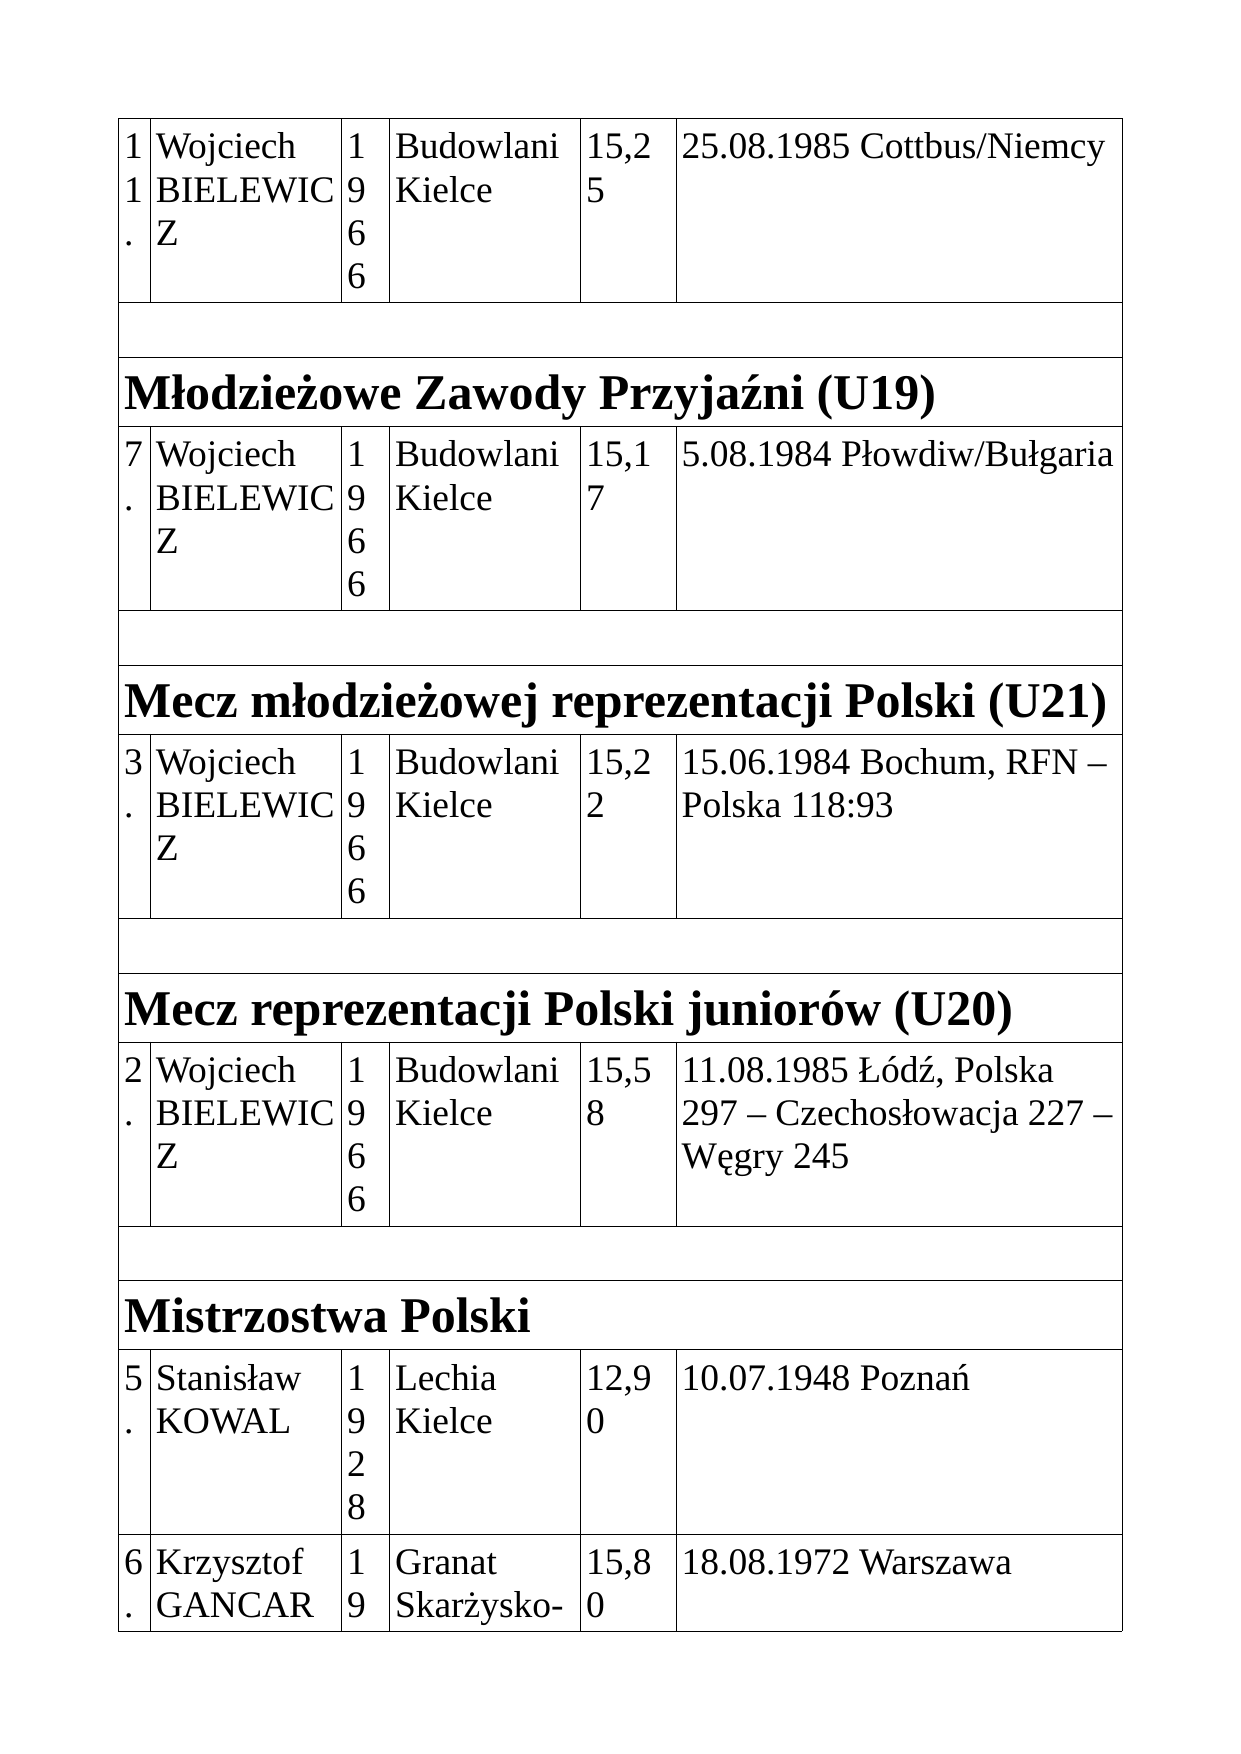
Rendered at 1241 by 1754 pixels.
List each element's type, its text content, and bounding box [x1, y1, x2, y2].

table_cell 1966 [342, 427, 389, 610]
table_cell 15,25 [581, 119, 676, 302]
table_cell [119, 611, 1122, 665]
table_cell 15,22 [581, 735, 676, 918]
table_cell 2. [119, 1043, 150, 1226]
table_cell 11. [119, 119, 150, 302]
table_cell Budowlani Kielce [390, 119, 580, 302]
table_cell 12,90 [581, 1350, 676, 1533]
table_cell Mistrzostwa Polski [119, 1281, 1122, 1349]
table_cell 1966 [342, 735, 389, 918]
table_cell 1966 [342, 1043, 389, 1226]
table_cell Wojciech BIELEWICZ [151, 735, 341, 918]
table_cell Budowlani Kielce [390, 427, 580, 610]
table_cell 19 [342, 1535, 389, 1631]
table_cell Budowlani Kielce [390, 1043, 580, 1226]
table_cell 15,17 [581, 427, 676, 610]
table_cell 5.08.1984 Płowdiw/Bułgaria [677, 427, 1122, 610]
table_cell 7. [119, 427, 150, 610]
table_cell 15.06.1984 Bochum, RFN – Polska 118:93 [677, 735, 1122, 918]
table_cell 18.08.1972 Warszawa [677, 1535, 1122, 1631]
table_cell 3. [119, 735, 150, 918]
table_cell Granat Skarżysko- [390, 1535, 580, 1631]
table_cell 15,80 [581, 1535, 676, 1631]
table_cell Wojciech BIELEWICZ [151, 119, 341, 302]
table_cell 1966 [342, 119, 389, 302]
table_cell [119, 303, 1122, 357]
table_cell 25.08.1985 Cottbus/Niemcy [677, 119, 1122, 302]
table_cell Lechia Kielce [390, 1350, 580, 1533]
table_cell 5. [119, 1350, 150, 1533]
table_cell Krzysztof GANCAR [151, 1535, 341, 1631]
table_cell 15,58 [581, 1043, 676, 1226]
table_cell Stanisław KOWAL [151, 1350, 341, 1533]
table_cell 1928 [342, 1350, 389, 1533]
table_cell [119, 919, 1122, 972]
table_cell Budowlani Kielce [390, 735, 580, 918]
table_cell Wojciech BIELEWICZ [151, 427, 341, 610]
table_cell Młodzieżowe Zawody Przyjaźni (U19) [119, 358, 1122, 426]
table_cell Mecz młodzieżowej reprezentacji Polski (U21) [119, 666, 1122, 734]
table_cell 6. [119, 1535, 150, 1631]
table_cell 10.07.1948 Poznań [677, 1350, 1122, 1533]
table_cell 11.08.1985 Łódź, Polska 297 – Czechosłowacja 227 – Węgry 245 [677, 1043, 1122, 1226]
table_cell Wojciech BIELEWICZ [151, 1043, 341, 1226]
table_cell Mecz reprezentacji Polski juniorów (U20) [119, 974, 1122, 1042]
table_cell [119, 1227, 1122, 1280]
